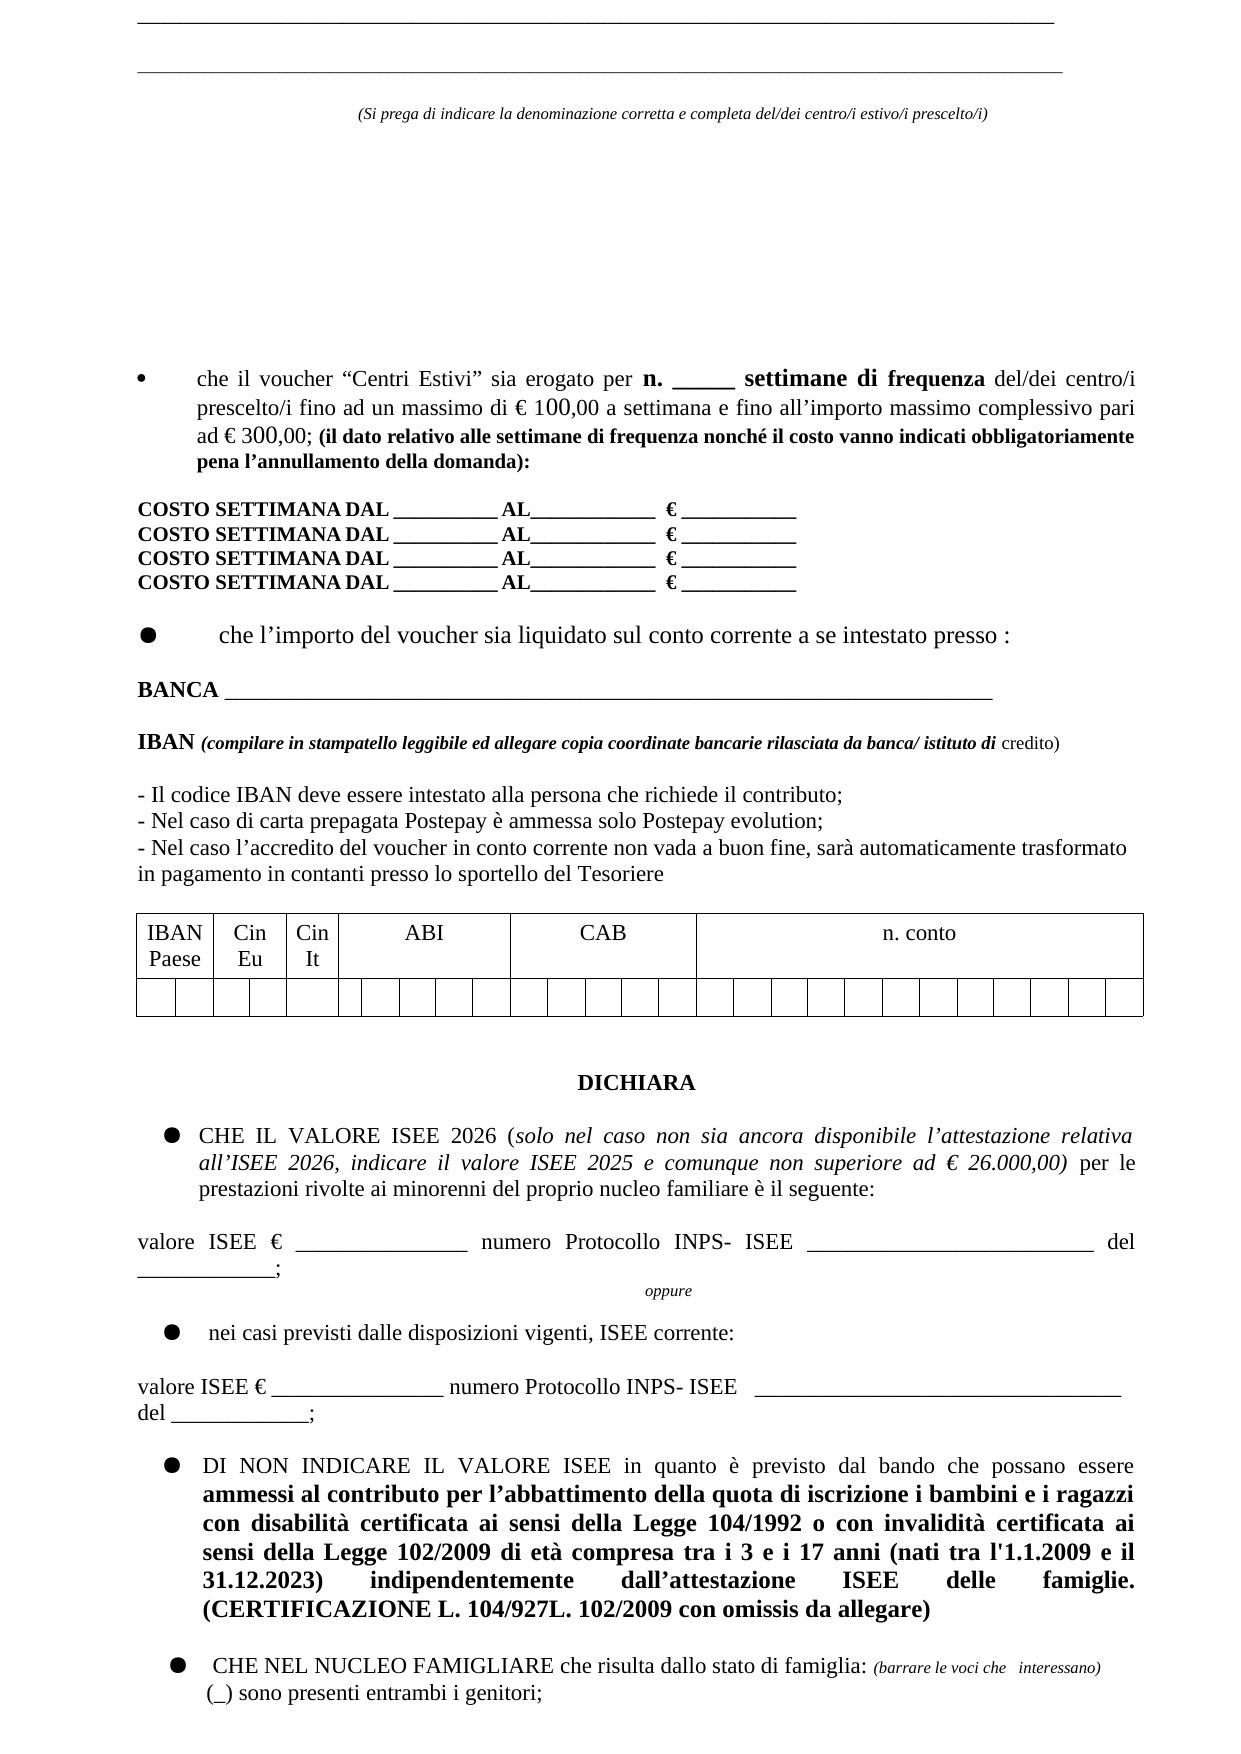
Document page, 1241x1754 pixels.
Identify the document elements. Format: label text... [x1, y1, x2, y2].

table_cell [362, 979, 399, 1016]
table_cell [1106, 979, 1143, 1016]
list nei casi previsti dalle disposizioni vigenti, ISEE corrente: [161, 1319, 1136, 1346]
table_cell [994, 979, 1030, 1016]
table_cell [436, 979, 472, 1016]
table_header ABI [339, 914, 510, 977]
table_cell [622, 979, 658, 1016]
text valore ISEE € _______________ numero Protocollo INPS- ISEE _________________________ del ____________; [137, 1228, 1136, 1281]
list CHE NEL NUCLEO FAMIGLIARE che risulta dallo stato di famiglia: (barrare le voci che interessano) [137, 1652, 1136, 1679]
list CHE IL VALORE ISEE 2026 (solo nel caso non sia ancora disponibile l’attestazione relativa all’ISEE 2026, indicare il valore ISEE 2025 e comunque non superiore ad € 26.000,00) per le prestazioni rivolte ai minorenni del proprio nucleo familiare è il seguente: [161, 1122, 1136, 1202]
text BANCA ___________________________________________________________________ [137, 676, 1136, 702]
table_cell [214, 979, 249, 1016]
text oppure [102, 1281, 1136, 1300]
text - Nel caso di carta prepagata Postepay è ammessa solo Postepay evolution; [137, 807, 1136, 834]
text COSTO SETTIMANA DAL __________ AL____________ € ___________ [137, 546, 1136, 569]
table_header Cin It [287, 914, 338, 977]
table_cell [772, 979, 807, 1016]
text valore ISEE € _______________ numero Protocollo INPS- ISEE ________________________________ [137, 1373, 1136, 1399]
text ________________________________________________________________________________ [137, 0, 1136, 26]
text - Il codice IBAN deve essere intestato alla persona che richiede il contributo; [137, 781, 1136, 807]
table_cell [697, 979, 733, 1016]
table_cell [287, 979, 338, 1016]
table_cell [511, 979, 547, 1016]
table_header n. conto [697, 914, 1143, 977]
table_cell [137, 979, 175, 1016]
list DI NON INDICARE IL VALORE ISEE in quanto è previsto dal bando che possano essere ammessi al contributo per l’abbattimento della quota di iscrizione i bambini e i ragazzi con disabilità certificata ai sensi della Legge 104/1992 o con invalidità certificata ai sensi della Legge 102/2009 di età compresa tra i 3 e i 17 anni (nati tra l'1.1.2009 e il 31.12.2023) indipendentemente dall’attestazione ISEE delle famiglie. (CERTIFICAZIONE L. 104/927L. 102/2009 con omissis da allegare) [161, 1452, 1136, 1623]
table_cell [339, 979, 361, 1016]
table_header CAB [511, 914, 696, 977]
table_cell [659, 979, 696, 1016]
list che l’importo del voucher sia liquidato sul conto corrente a se intestato presso : [137, 620, 1136, 649]
text COSTO SETTIMANA DAL __________ AL____________ € ___________ [137, 569, 1136, 594]
text (_) sono presenti entrambi i genitori; [206, 1679, 1136, 1705]
table_cell [1069, 979, 1105, 1016]
table_header IBAN Paese [137, 914, 213, 977]
table_cell [586, 979, 621, 1016]
table_cell [734, 979, 771, 1016]
table_cell [473, 979, 510, 1016]
text del ____________; [137, 1399, 1136, 1426]
table_cell [250, 979, 286, 1016]
table_header Cin Eu [214, 914, 286, 977]
table_cell [400, 979, 435, 1016]
text COSTO SETTIMANA DAL __________ AL____________ € ___________ [137, 497, 1136, 521]
table_cell [1031, 979, 1068, 1016]
table_cell [548, 979, 585, 1016]
text - Nel caso l’accredito del voucher in conto corrente non vada a buon fine, sarà automaticamente trasformato in pagamento in contanti presso lo sportello del Tesoriere [137, 834, 1136, 886]
text DICHIARA [137, 1069, 1136, 1095]
text _______________________________________________________________________________________________________________ [137, 56, 1136, 75]
table_cell [883, 979, 919, 1016]
table_cell [958, 979, 993, 1016]
table_cell [845, 979, 882, 1016]
table_cell [920, 979, 957, 1016]
list che il voucher “Centri Estivi” sia erogato per n. _____ settimane di frequenza del/dei centro/i prescelto/i fino ad un massimo di € 100,00 a settimana e fino all’importo massimo complessivo pari ad € 300,00; (il dato relativo alle settimane di frequenza nonché il costo vanno indicati obbligatoriamente pena l’annullamento della domanda): [137, 363, 1136, 473]
table_cell [808, 979, 844, 1016]
table_cell [176, 979, 213, 1016]
text COSTO SETTIMANA DAL __________ AL____________ € ___________ [137, 521, 1136, 546]
text (Si prega di indicare la denominazione corretta e completa del/dei centro/i estivo/i prescelto/i) [211, 104, 1136, 123]
text IBAN (compilare in stampatello leggibile ed allegare copia coordinate bancarie rilasciata da banca/ istituto di credito) [137, 728, 1136, 755]
